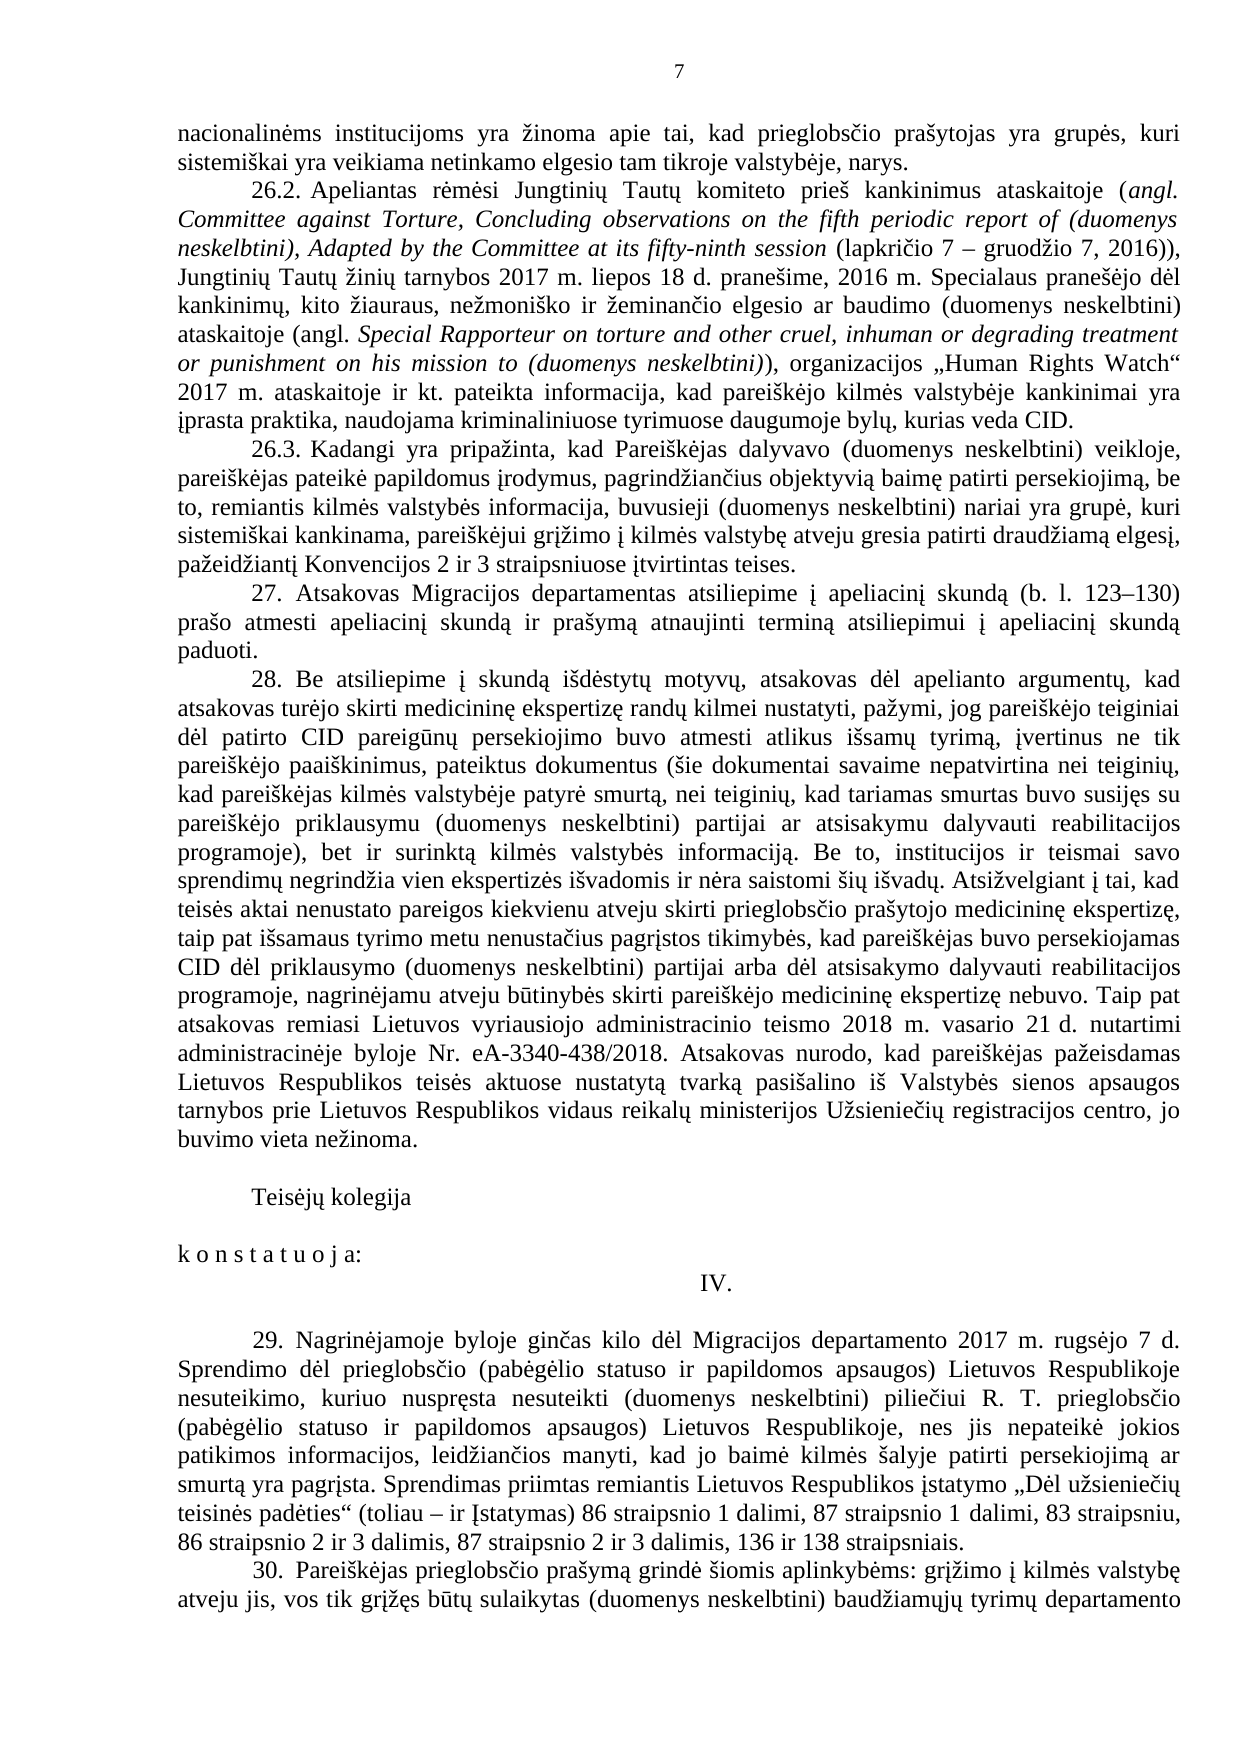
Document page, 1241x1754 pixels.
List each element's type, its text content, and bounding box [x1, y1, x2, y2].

text Teisėjų kolegija [177, 1182, 1181, 1211]
text 26.3. Kadangi yra pripažinta, kad Pareiškėjas dalyvavo (duomenys neskelbtini) veikloje, pareiškėjas pateikė papildomus įrodymus, pagrindžiančius objektyvią baimę patirti persekiojimą, be to, remiantis kilmės valstybės informacija, buvusieji (duomenys neskelbtini) nariai yra grupė, kuri sistemiškai kankinama, pareiškėjui grįžimo į kilmės valstybę atveju gresia patirti draudžiamą elgesį, pažeidžiantį Konvencijos 2 ir 3 straipsniuose įtvirtintas teises. [177, 434, 1181, 578]
text 29. Nagrinėjamoje byloje ginčas kilo dėl Migracijos departamento 2017 m. rugsėjo 7 d. Sprendimo dėl prieglobsčio (pabėgėlio statuso ir papildomos apsaugos) Lietuvos Respublikoje nesuteikimo, kuriuo nuspręsta nesuteikti (duomenys neskelbtini) piliečiui R. T. prieglobsčio (pabėgėlio statuso ir papildomos apsaugos) Lietuvos Respublikoje, nes jis nepateikė jokios patikimos informacijos, leidžiančios manyti, kad jo baimė kilmės šalyje patirti persekiojimą ar smurtą yra pagrįsta. Sprendimas priimtas remiantis Lietuvos Respublikos įstatymo „Dėl užsieniečių teisinės padėties“ (toliau – ir Įstatymas) 86 straipsnio 1 dalimi, 87 straipsnio 1 dalimi, 83 straipsniu, 86 straipsnio 2 ir 3 dalimis, 87 straipsnio 2 ir 3 dalimis, 136 ir 138 straipsniais. [177, 1326, 1181, 1556]
text 26.2. Apeliantas rėmėsi Jungtinių Tautų komiteto prieš kankinimus ataskaitoje (angl. Committee against Torture, Concluding observations on the fifth periodic report of (duomenys neskelbtini), Adapted by the Committee at its fifty-ninth session (lapkričio 7 – gruodžio 7, 2016)), Jungtinių Tautų žinių tarnybos 2017 m. liepos 18 d. pranešime, 2016 m. Specialaus pranešėjo dėl kankinimų, kito žiauraus, nežmoniško ir žeminančio elgesio ar baudimo (duomenys neskelbtini) ataskaitoje (angl. Special Rapporteur on torture and other cruel, inhuman or degrading treatment or punishment on his mission to (duomenys neskelbtini)), organizacijos „Human Rights Watch“ 2017 m. ataskaitoje ir kt. pateikta informacija, kad pareiškėjo kilmės valstybėje kankinimai yra įprasta praktika, naudojama kriminaliniuose tyrimuose daugumoje bylų, kurias veda CID. [177, 176, 1181, 434]
text 28. Be atsiliepime į skundą išdėstytų motyvų, atsakovas dėl apelianto argumentų, kad atsakovas turėjo skirti medicininę ekspertizę randų kilmei nustatyti, pažymi, jog pareiškėjo teiginiai dėl patirto CID pareigūnų persekiojimo buvo atmesti atlikus išsamų tyrimą, įvertinus ne tik pareiškėjo paaiškinimus, pateiktus dokumentus (šie dokumentai savaime nepatvirtina nei teiginių, kad pareiškėjas kilmės valstybėje patyrė smurtą, nei teiginių, kad tariamas smurtas buvo susijęs su pareiškėjo priklausymu (duomenys neskelbtini) partijai ar atsisakymu dalyvauti reabilitacijos programoje), bet ir surinktą kilmės valstybės informaciją. Be to, institucijos ir teismai savo sprendimų negrindžia vien ekspertizės išvadomis ir nėra saistomi šių išvadų. Atsižvelgiant į tai, kad teisės aktai nenustato pareigos kiekvienu atveju skirti prieglobsčio prašytojo medicininę ekspertizę, taip pat išsamaus tyrimo metu nenustačius pagrįstos tikimybės, kad pareiškėjas buvo persekiojamas CID dėl priklausymo (duomenys neskelbtini) partijai arba dėl atsisakymo dalyvauti reabilitacijos programoje, nagrinėjamu atveju būtinybės skirti pareiškėjo medicininę ekspertizę nebuvo. Taip pat atsakovas remiasi Lietuvos vyriausiojo administracinio teismo 2018 m. vasario 21 d. nutartimi administracinėje byloje Nr. eA-3340-438/2018. Atsakovas nurodo, kad pareiškėjas pažeisdamas Lietuvos Respublikos teisės aktuose nustatytą tvarką pasišalino iš Valstybės sienos apsaugos tarnybos prie Lietuvos Respublikos vidaus reikalų ministerijos Užsieniečių registracijos centro, jo buvimo vieta nežinoma. [177, 664, 1181, 1153]
text k o n s t a t u o j a: [177, 1239, 1181, 1268]
text 30. Pareiškėjas prieglobsčio prašymą grindė šiomis aplinkybėms: grįžimo į kilmės valstybę atveju jis, vos tik grįžęs būtų sulaikytas (duomenys neskelbtini) baudžiamųjų tyrimų departamento [177, 1556, 1181, 1613]
text 27. Atsakovas Migracijos departamentas atsiliepime į apeliacinį skundą (b. l. 123–130) prašo atmesti apeliacinį skundą ir prašymą atnaujinti terminą atsiliepimui į apeliacinį skundą paduoti. [177, 578, 1181, 664]
text nacionalinėms institucijoms yra žinoma apie tai, kad prieglobsčio prašytojas yra grupės, kuri sistemiškai yra veikiama netinkamo elgesio tam tikroje valstybėje, narys. [177, 118, 1181, 176]
text IV. [177, 1268, 1181, 1297]
